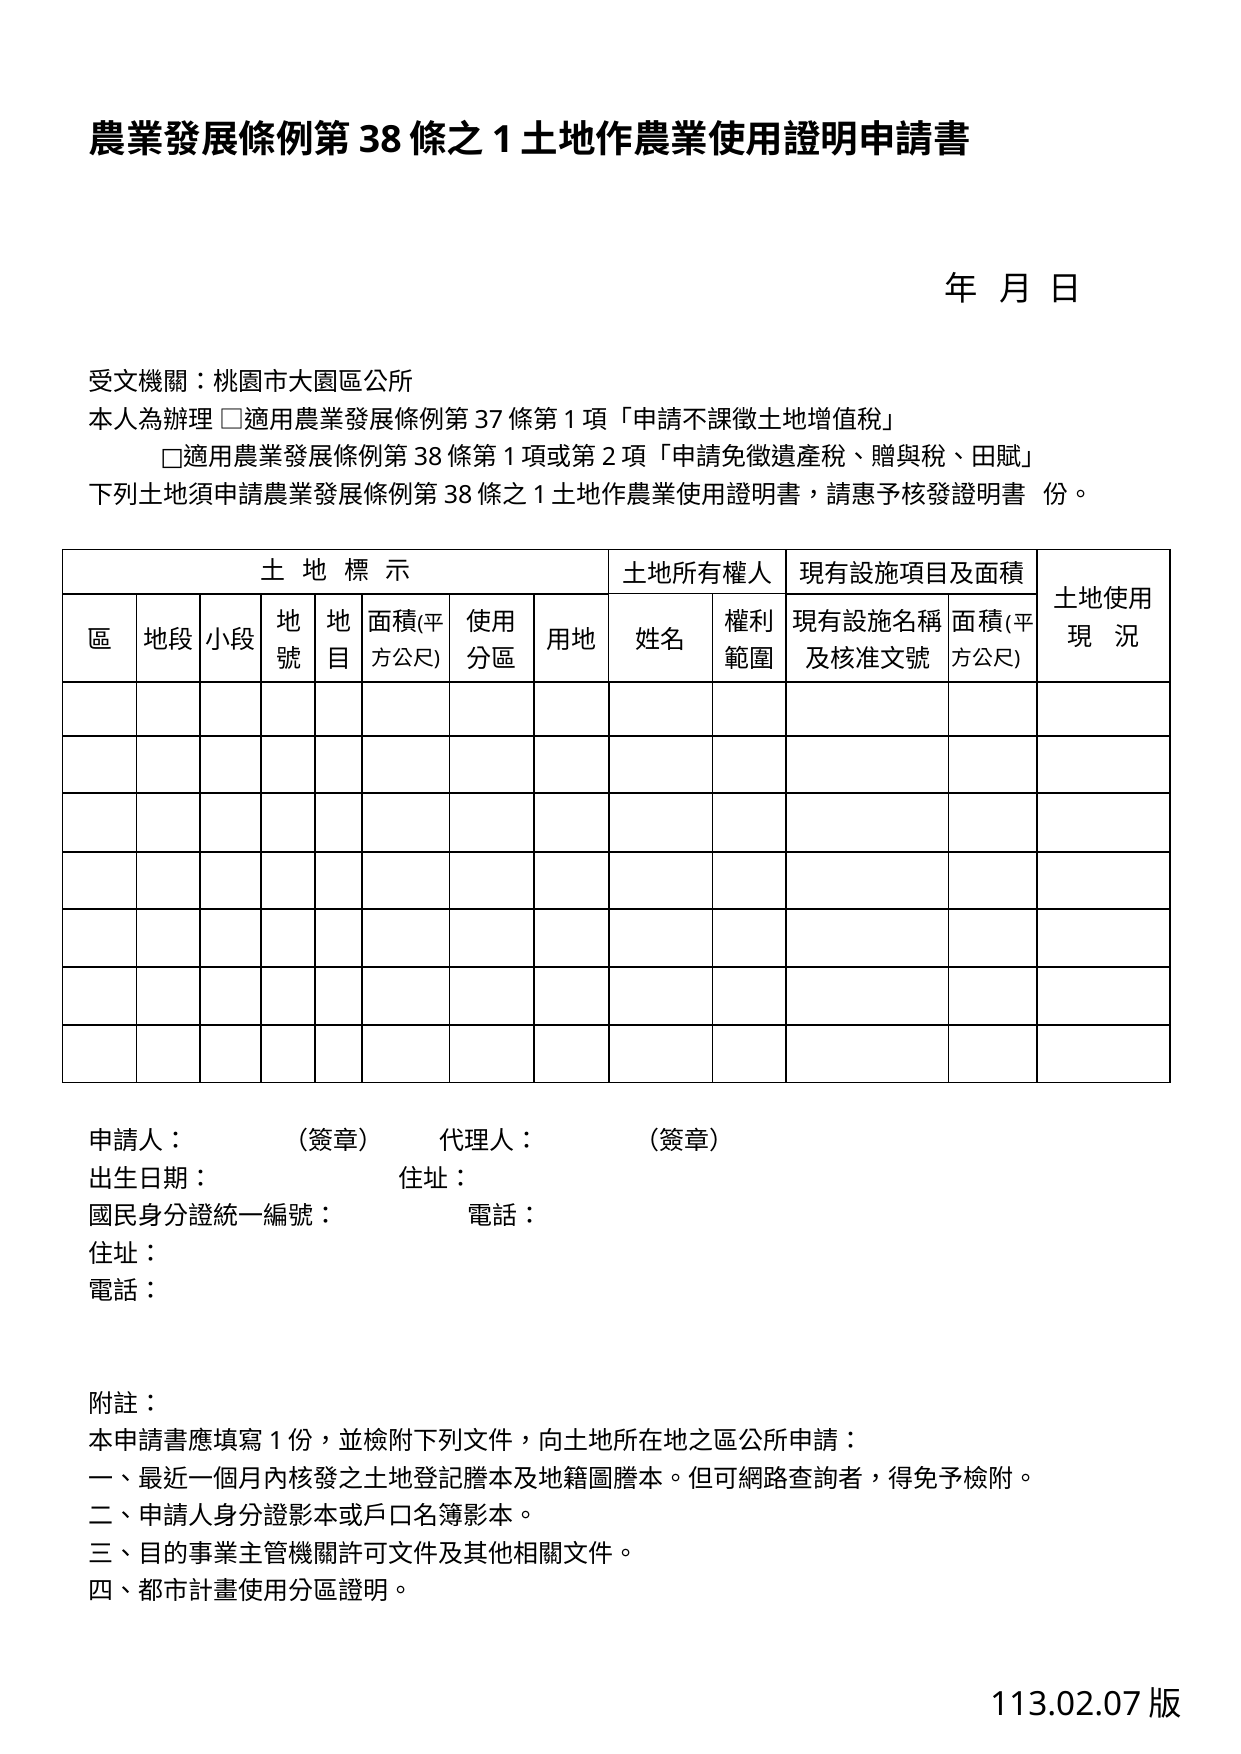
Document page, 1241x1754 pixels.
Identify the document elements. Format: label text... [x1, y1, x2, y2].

table_cell [450, 737, 533, 792]
table_cell [262, 968, 314, 1024]
table_cell [535, 910, 608, 966]
table_cell [949, 910, 1036, 966]
table_cell [363, 853, 449, 908]
text 電話： [89, 1270, 1181, 1308]
table_cell [363, 968, 449, 1024]
table_cell [713, 968, 785, 1024]
table_cell [1038, 683, 1169, 735]
table_cell [450, 910, 533, 966]
text 附註： [89, 1383, 1181, 1420]
table_cell [787, 737, 948, 792]
text 受文機關：桃園市大園區公所 [89, 361, 1181, 399]
table_cell [949, 683, 1036, 735]
table_header 土 地 標 示 [63, 550, 608, 593]
text 二、申請人身分證影本或戶口名簿影本。 [89, 1495, 1181, 1533]
table_cell [63, 968, 136, 1024]
text 年 月 日 [89, 249, 1081, 324]
table_cell [949, 853, 1036, 908]
table_header 土地使用 現 況 [1038, 550, 1169, 681]
table_cell [63, 1026, 136, 1082]
table_cell [201, 910, 260, 966]
table_cell [787, 968, 948, 1024]
table_cell 用地 [535, 595, 608, 681]
table_cell [450, 1026, 533, 1082]
table_cell [316, 853, 361, 908]
table_cell [787, 853, 948, 908]
table_cell [137, 910, 199, 966]
table_cell [363, 737, 449, 792]
table_cell [535, 683, 608, 735]
table_cell [63, 910, 136, 966]
table_cell [450, 853, 533, 908]
text 農業發展條例第38條之1土地作農業使用證明申請書 [89, 99, 1181, 174]
table_cell [316, 968, 361, 1024]
table_cell 面積(平方公尺) [949, 595, 1036, 681]
table_cell [137, 683, 199, 735]
table_cell [201, 794, 260, 851]
table_cell 地目 [316, 595, 361, 681]
table_cell [713, 853, 785, 908]
table_cell 區 [63, 595, 136, 681]
table_cell [949, 968, 1036, 1024]
text 四、都市計畫使用分區證明。 [89, 1570, 1181, 1608]
table_cell [316, 737, 361, 792]
table_cell 小段 [201, 595, 260, 681]
table_cell [262, 853, 314, 908]
table_cell [201, 853, 260, 908]
table_cell [450, 683, 533, 735]
table_cell [201, 968, 260, 1024]
table_cell [262, 737, 314, 792]
text 出生日期： 住址： [89, 1158, 1181, 1195]
text 本申請書應填寫1份，並檢附下列文件，向土地所在地之區公所申請： [89, 1420, 1181, 1458]
table_cell [535, 853, 608, 908]
text 一、最近一個月內核發之土地登記謄本及地籍圖謄本。但可網路查詢者，得免予檢附。 [89, 1458, 1181, 1495]
table_cell [610, 737, 712, 792]
table_cell [535, 1026, 608, 1082]
table_cell 使用 分區 [450, 595, 533, 681]
table_cell [201, 1026, 260, 1082]
table_cell [1038, 910, 1169, 966]
table_cell [63, 683, 136, 735]
table_cell [949, 1026, 1036, 1082]
table_cell 現有設施名稱及核准文號 [787, 595, 948, 681]
table_cell [201, 683, 260, 735]
table_cell [1038, 968, 1169, 1024]
text 下列土地須申請農業發展條例第38條之1土地作農業使用證明書，請惠予核發證明書 份。 [89, 474, 1181, 511]
table_cell [137, 794, 199, 851]
table_cell [63, 737, 136, 792]
text □適用農業發展條例第38條第1項或第2項「申請免徵遺產稅、贈與稅、田賦」 [89, 436, 1181, 474]
table_cell [137, 853, 199, 908]
table_cell [450, 968, 533, 1024]
table_cell [1038, 794, 1169, 851]
table_cell [363, 683, 449, 735]
table_cell [316, 910, 361, 966]
table_cell [535, 794, 608, 851]
table_cell [949, 794, 1036, 851]
table_cell [610, 910, 712, 966]
table_cell [610, 853, 712, 908]
text 三、目的事業主管機關許可文件及其他相關文件。 [89, 1533, 1181, 1570]
table_cell [201, 737, 260, 792]
table_cell [787, 1026, 948, 1082]
table_cell [1038, 853, 1169, 908]
table_cell 地號 [262, 595, 314, 681]
table_cell [713, 910, 785, 966]
table_cell [63, 794, 136, 851]
table_cell [610, 794, 712, 851]
table_cell [610, 968, 712, 1024]
table_cell [316, 683, 361, 735]
table_cell 地段 [137, 595, 199, 681]
table_cell [262, 794, 314, 851]
text 住址： [89, 1233, 1181, 1270]
text 本人為辦理 □適用農業發展條例第37條第1項「申請不課徵土地增值稅」 [89, 399, 1181, 436]
table_cell [450, 794, 533, 851]
table_cell [787, 794, 948, 851]
table_cell [787, 910, 948, 966]
table_cell [316, 794, 361, 851]
table_cell [535, 737, 608, 792]
table_cell [1038, 1026, 1169, 1082]
table_cell [713, 683, 785, 735]
table_cell [787, 683, 948, 735]
table_cell [949, 737, 1036, 792]
table_cell [535, 968, 608, 1024]
table_cell [713, 1026, 785, 1082]
table_cell [316, 1026, 361, 1082]
table_cell [137, 968, 199, 1024]
table_header 土地所有權人 [609, 550, 785, 593]
table_cell [363, 910, 449, 966]
table_cell 面積(平方公尺) [363, 595, 449, 681]
table_cell [363, 1026, 449, 1082]
table_cell 權利 範圍 [713, 594, 785, 681]
table_cell [262, 1026, 314, 1082]
text 國民身分證統一編號： 電話： [89, 1195, 1181, 1233]
table_cell [1038, 737, 1169, 792]
table_cell [137, 1026, 199, 1082]
table_cell [713, 794, 785, 851]
table_cell [262, 910, 314, 966]
table_header 現有設施項目及面積 [787, 550, 1036, 593]
table_cell [713, 737, 785, 792]
table_cell [137, 737, 199, 792]
table_cell [63, 853, 136, 908]
text 申請人： （簽章） 代理人： （簽章） [89, 1120, 1181, 1158]
table_cell [610, 1026, 712, 1082]
table_cell 姓名 [609, 594, 712, 681]
table_cell [610, 683, 712, 735]
table_cell [262, 683, 314, 735]
table_cell [363, 794, 449, 851]
